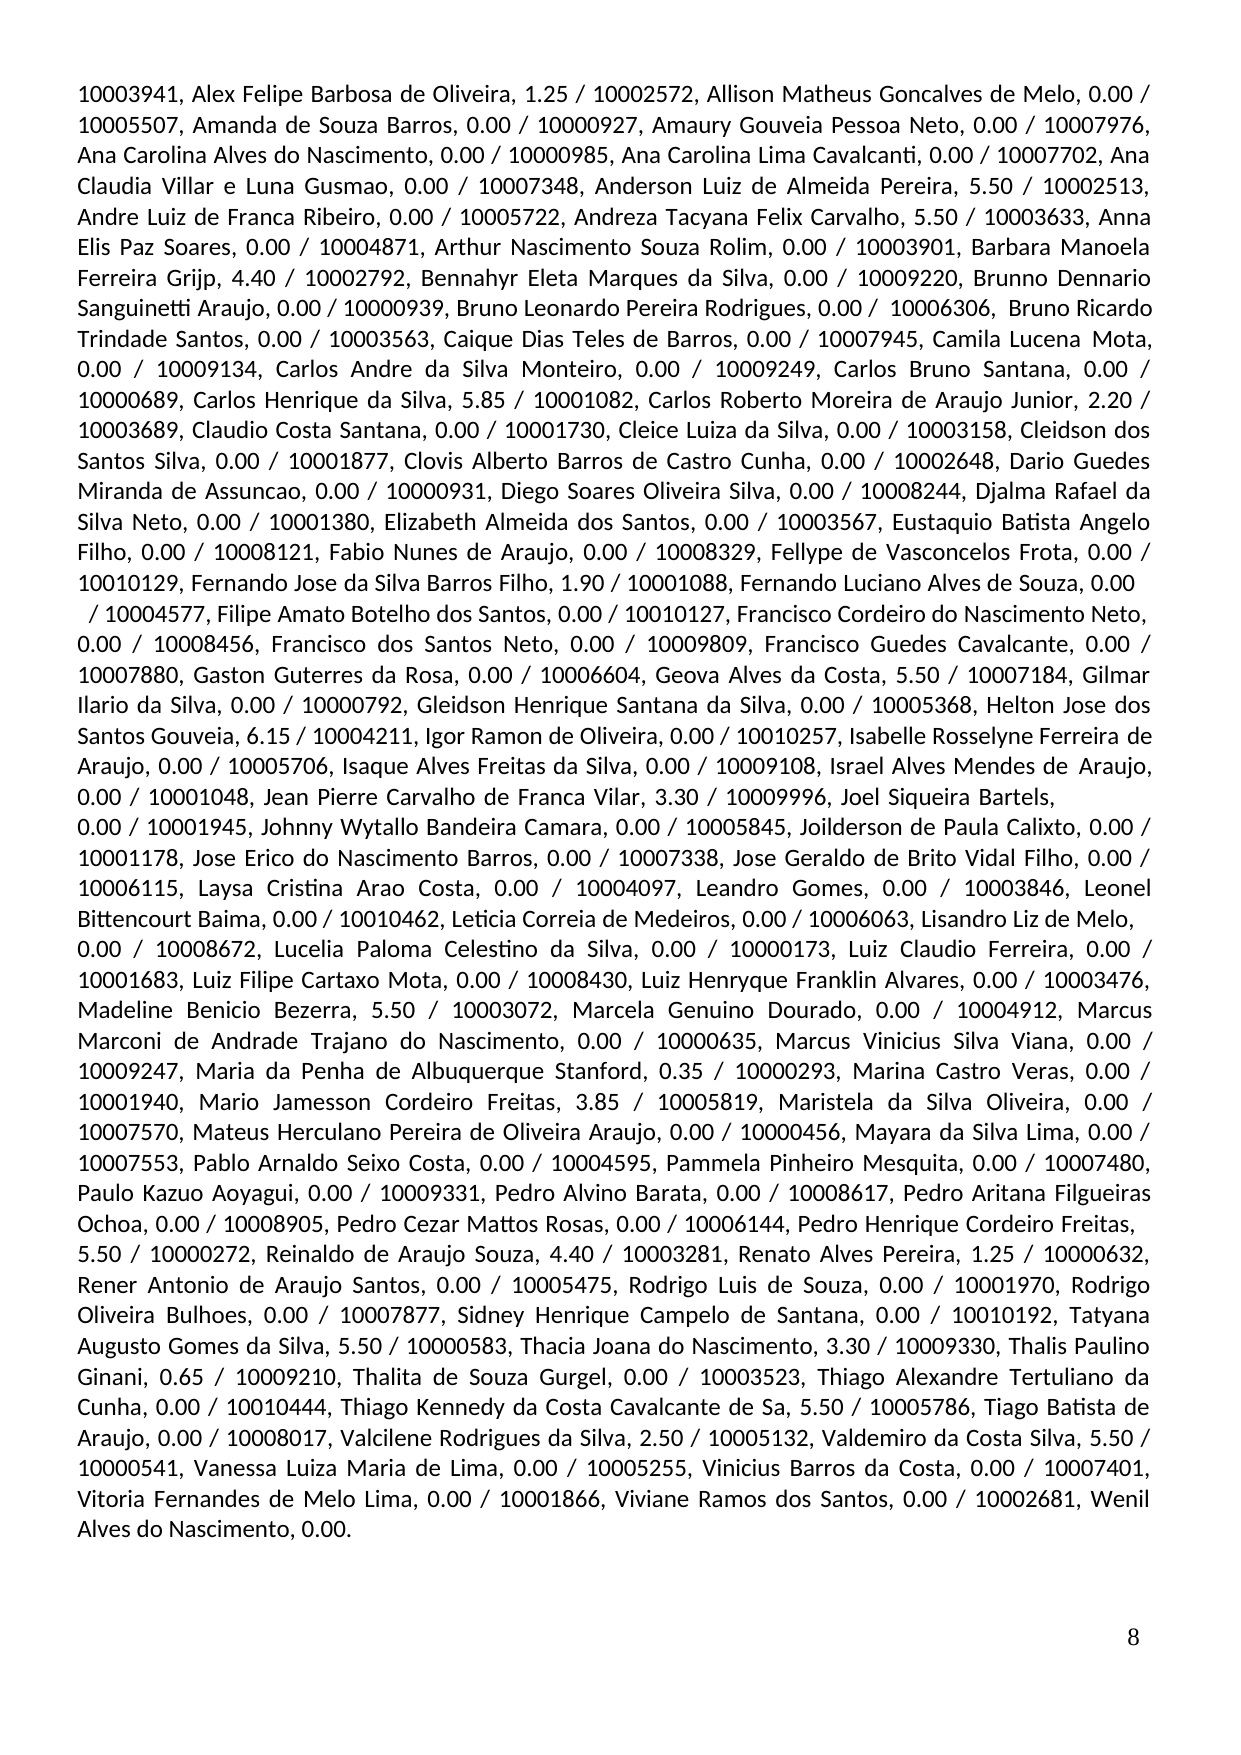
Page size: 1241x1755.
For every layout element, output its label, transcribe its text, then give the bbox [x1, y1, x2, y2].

text / 10004577, Filipe Amato Botelho dos Santos, 0.00 / 10010127, Francisco Cordeiro do Nascimento Neto, [89, 598, 1172, 628]
text 0.00 / 10001945, Johnny Wytallo Bandeira Camara, 0.00 / 10005845, Joilderson de Paula Calixto, 0.00 / 10001178, Jose Erico do Nascimento Barros, 0.00 / 10007338, Jose Geraldo de Brito Vidal Filho, 0.00 / 10006115, Laysa Cristina Arao Costa, 0.00 / 10004097, Leandro Gomes, 0.00 / 10003846, Leonel Bittencourt Baima, 0.00 / 10010462, Leticia Correia de Medeiros, 0.00 / 10006063, Lisandro Liz de Melo, [77, 811, 1152, 933]
text 10003941, Alex Felipe Barbosa de Oliveira, 1.25 / 10002572, Allison Matheus Goncalves de Melo, 0.00 / 10005507, Amanda de Souza Barros, 0.00 / 10000927, Amaury Gouveia Pessoa Neto, 0.00 / 10007976, Ana Carolina Alves do Nascimento, 0.00 / 10000985, Ana Carolina Lima Cavalcanti, 0.00 / 10007702, Ana Claudia Villar e Luna Gusmao, 0.00 / 10007348, Anderson Luiz de Almeida Pereira, 5.50 / 10002513, Andre Luiz de Franca Ribeiro, 0.00 / 10005722, Andreza Tacyana Felix Carvalho, 5.50 / 10003633, Anna Elis Paz Soares, 0.00 / 10004871, Arthur Nascimento Souza Rolim, 0.00 / 10003901, Barbara Manoela Ferreira Grijp, 4.40 / 10002792, Bennahyr Eleta Marques da Silva, 0.00 / 10009220, Brunno Dennario Sanguinetti Araujo, 0.00 / 10000939, Bruno Leonardo Pereira Rodrigues, 0.00 / 10006306, Bruno Ricardo Trindade Santos, 0.00 / 10003563, Caique Dias Teles de Barros, 0.00 / 10007945, Camila Lucena Mota, 0.00 / 10009134, Carlos Andre da Silva Monteiro, 0.00 / 10009249, Carlos Bruno Santana, 0.00 / 10000689, Carlos Henrique da Silva, 5.85 / 10001082, Carlos Roberto Moreira de Araujo Junior, 2.20 / 10003689, Claudio Costa Santana, 0.00 / 10001730, Cleice Luiza da Silva, 0.00 / 10003158, Cleidson dos Santos Silva, 0.00 / 10001877, Clovis Alberto Barros de Castro Cunha, 0.00 / 10002648, Dario Guedes Miranda de Assuncao, 0.00 / 10000931, Diego Soares Oliveira Silva, 0.00 / 10008244, Djalma Rafael da Silva Neto, 0.00 / 10001380, Elizabeth Almeida dos Santos, 0.00 / 10003567, Eustaquio Batista Angelo Filho, 0.00 / 10008121, Fabio Nunes de Araujo, 0.00 / 10008329, Fellype de Vasconcelos Frota, 0.00 / 10010129, Fernando Jose da Silva Barros Filho, 1.90 / 10001088, Fernando Luciano Alves de Souza, 0.00 [77, 78, 1153, 597]
text 5.50 / 10000272, Reinaldo de Araujo Souza, 4.40 / 10003281, Renato Alves Pereira, 1.25 / 10000632, Rener Antonio de Araujo Santos, 0.00 / 10005475, Rodrigo Luis de Souza, 0.00 / 10001970, Rodrigo Oliveira Bulhoes, 0.00 / 10007877, Sidney Henrique Campelo de Santana, 0.00 / 10010192, Tatyana Augusto Gomes da Silva, 5.50 / 10000583, Thacia Joana do Nascimento, 3.30 / 10009330, Thalis Paulino Ginani, 0.65 / 10009210, Thalita de Souza Gurgel, 0.00 / 10003523, Thiago Alexandre Tertuliano da Cunha, 0.00 / 10010444, Thiago Kennedy da Costa Cavalcante de Sa, 5.50 / 10005786, Tiago Batista de Araujo, 0.00 / 10008017, Valcilene Rodrigues da Silva, 2.50 / 10005132, Valdemiro da Costa Silva, 5.50 / 10000541, Vanessa Luiza Maria de Lima, 0.00 / 10005255, Vinicius Barros da Costa, 0.00 / 10007401, Vitoria Fernandes de Melo Lima, 0.00 / 10001866, Viviane Ramos dos Santos, 0.00 / 10002681, Wenil Alves do Nascimento, 0.00. [77, 1239, 1153, 1544]
text 0.00 / 10008672, Lucelia Paloma Celestino da Silva, 0.00 / 10000173, Luiz Claudio Ferreira, 0.00 / 10001683, Luiz Filipe Cartaxo Mota, 0.00 / 10008430, Luiz Henryque Franklin Alvares, 0.00 / 10003476, Madeline Benicio Bezerra, 5.50 / 10003072, Marcela Genuino Dourado, 0.00 / 10004912, Marcus Marconi de Andrade Trajano do Nascimento, 0.00 / 10000635, Marcus Vinicius Silva Viana, 0.00 / 10009247, Maria da Penha de Albuquerque Stanford, 0.35 / 10000293, Marina Castro Veras, 0.00 / 10001940, Mario Jamesson Cordeiro Freitas, 3.85 / 10005819, Maristela da Silva Oliveira, 0.00 / 10007570, Mateus Herculano Pereira de Oliveira Araujo, 0.00 / 10000456, Mayara da Silva Lima, 0.00 / 10007553, Pablo Arnaldo Seixo Costa, 0.00 / 10004595, Pammela Pinheiro Mesquita, 0.00 / 10007480, Paulo Kazuo Aoyagui, 0.00 / 10009331, Pedro Alvino Barata, 0.00 / 10008617, Pedro Aritana Filgueiras Ochoa, 0.00 / 10008905, Pedro Cezar Mattos Rosas, 0.00 / 10006144, Pedro Henrique Cordeiro Freitas, [77, 933, 1153, 1239]
text 0.00 / 10008456, Francisco dos Santos Neto, 0.00 / 10009809, Francisco Guedes Cavalcante, 0.00 / 10007880, Gaston Guterres da Rosa, 0.00 / 10006604, Geova Alves da Costa, 5.50 / 10007184, Gilmar Ilario da Silva, 0.00 / 10000792, Gleidson Henrique Santana da Silva, 0.00 / 10005368, Helton Jose dos Santos Gouveia, 6.15 / 10004211, Igor Ramon de Oliveira, 0.00 / 10010257, Isabelle Rosselyne Ferreira de Araujo, 0.00 / 10005706, Isaque Alves Freitas da Silva, 0.00 / 10009108, Israel Alves Mendes de Araujo, 0.00 / 10001048, Jean Pierre Carvalho de Franca Vilar, 3.30 / 10009996, Joel Siqueira Bartels, [77, 628, 1152, 811]
